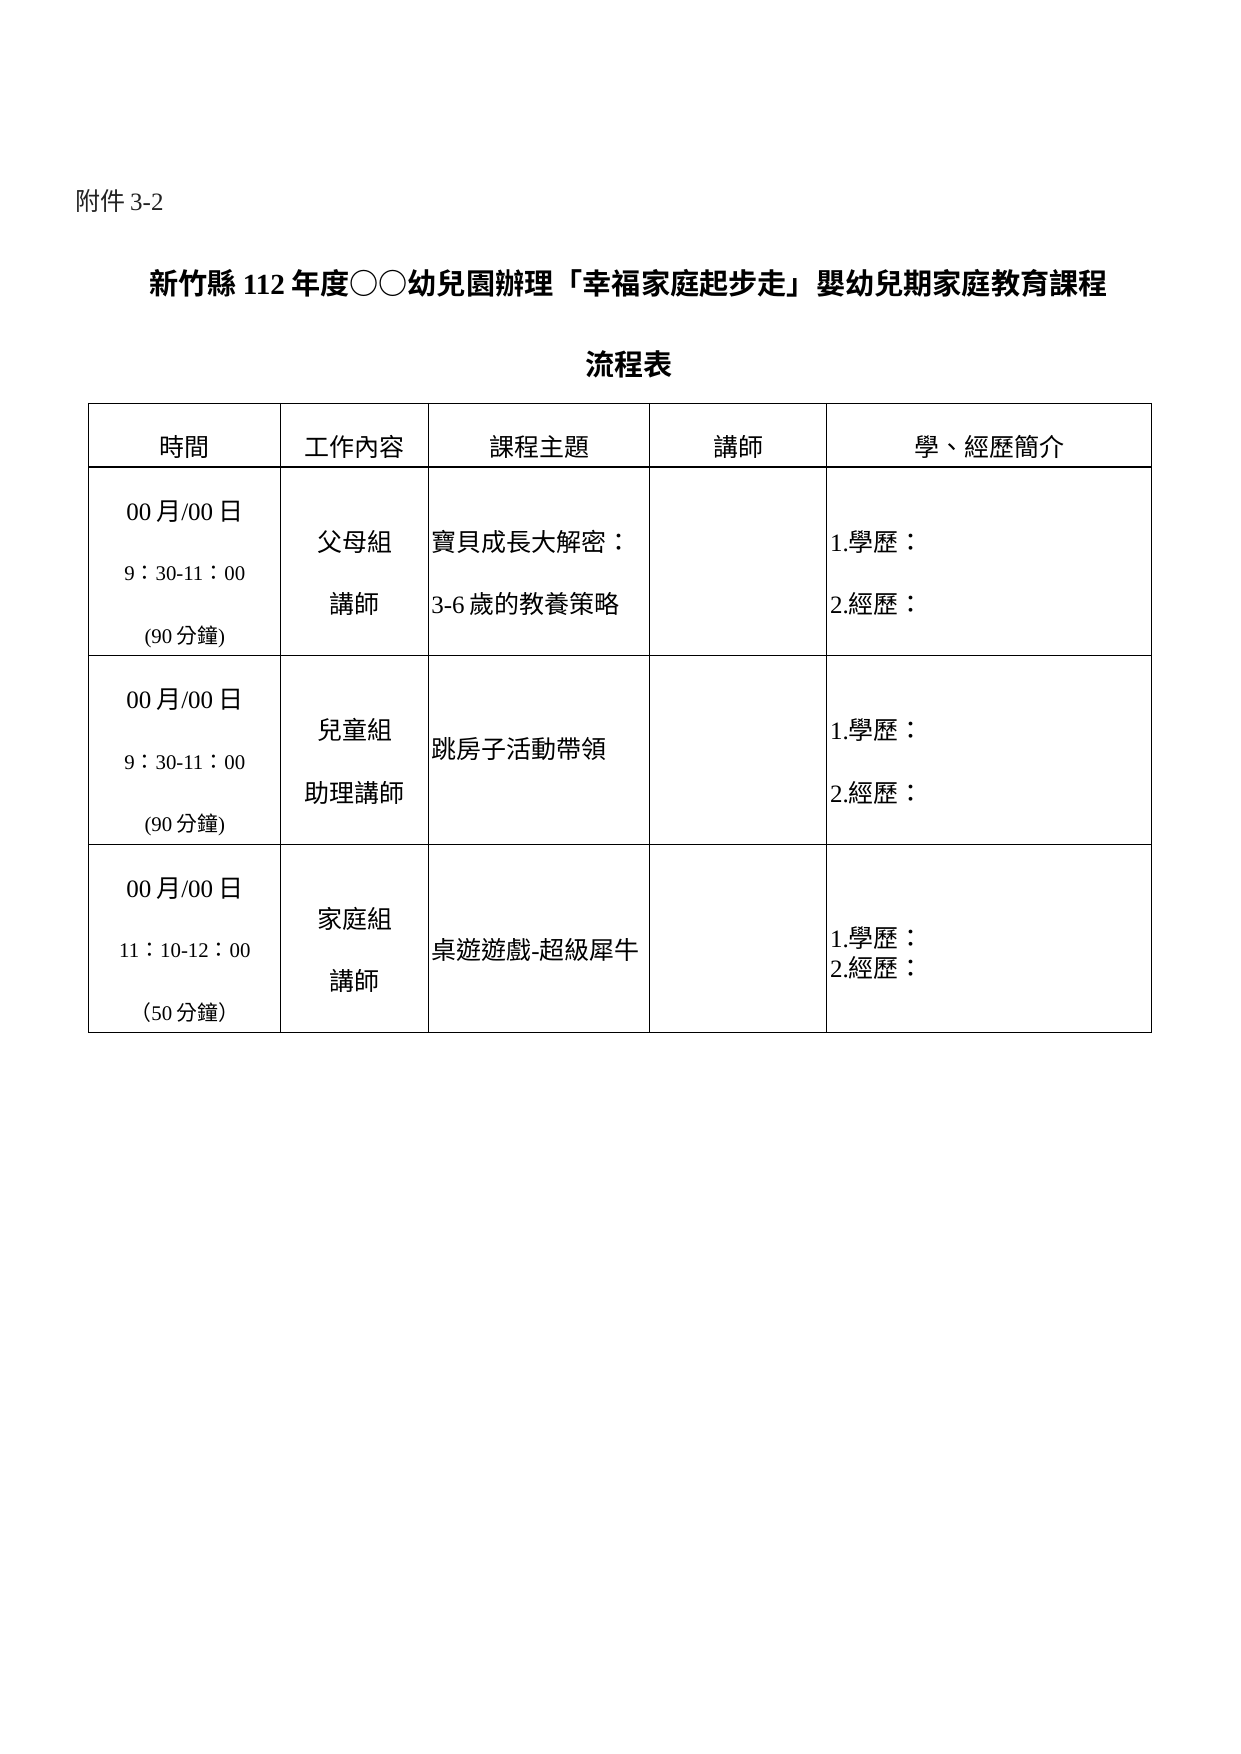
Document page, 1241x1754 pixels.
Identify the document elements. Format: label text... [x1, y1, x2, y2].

table_cell [650, 656, 826, 843]
table_header 課程主題 [429, 404, 649, 466]
text 附件3-2 [75, 158, 1165, 221]
table_cell 00月/00日 9：30-11：00 (90分鐘) [89, 468, 280, 655]
table_cell 00月/00日 9：30-11：00 (90分鐘) [89, 656, 280, 843]
table_cell 跳房子活動帶領 [429, 656, 649, 843]
text 新竹縣112年度○○幼兒園辦理「幸福家庭起步走」嬰幼兒期家庭教育課程 [63, 240, 1165, 302]
text 流程表 [63, 321, 1165, 384]
table_cell 00月/00日 11：10-12：00 （50分鐘） [89, 845, 280, 1032]
table_cell [650, 468, 826, 655]
table_cell 桌遊遊戲-超級犀牛 [429, 845, 649, 1032]
table_cell 兒童組 助理講師 [281, 656, 428, 843]
table_cell 家庭組 講師 [281, 845, 428, 1032]
table_header 學、經歷簡介 [827, 404, 1151, 466]
table_cell 寶貝成長大解密：3-6歲的教養策略 [429, 468, 649, 655]
table_cell [650, 845, 826, 1032]
table_header 時間 [89, 404, 280, 466]
table_cell 1.學歷： 2.經歷： [827, 845, 1151, 1032]
table_header 講師 [650, 404, 826, 466]
table_header 工作內容 [281, 404, 428, 466]
table_cell 1.學歷： 2.經歷： [827, 468, 1151, 655]
table_cell 1.學歷： 2.經歷： [827, 656, 1151, 843]
table_cell 父母組 講師 [281, 468, 428, 655]
